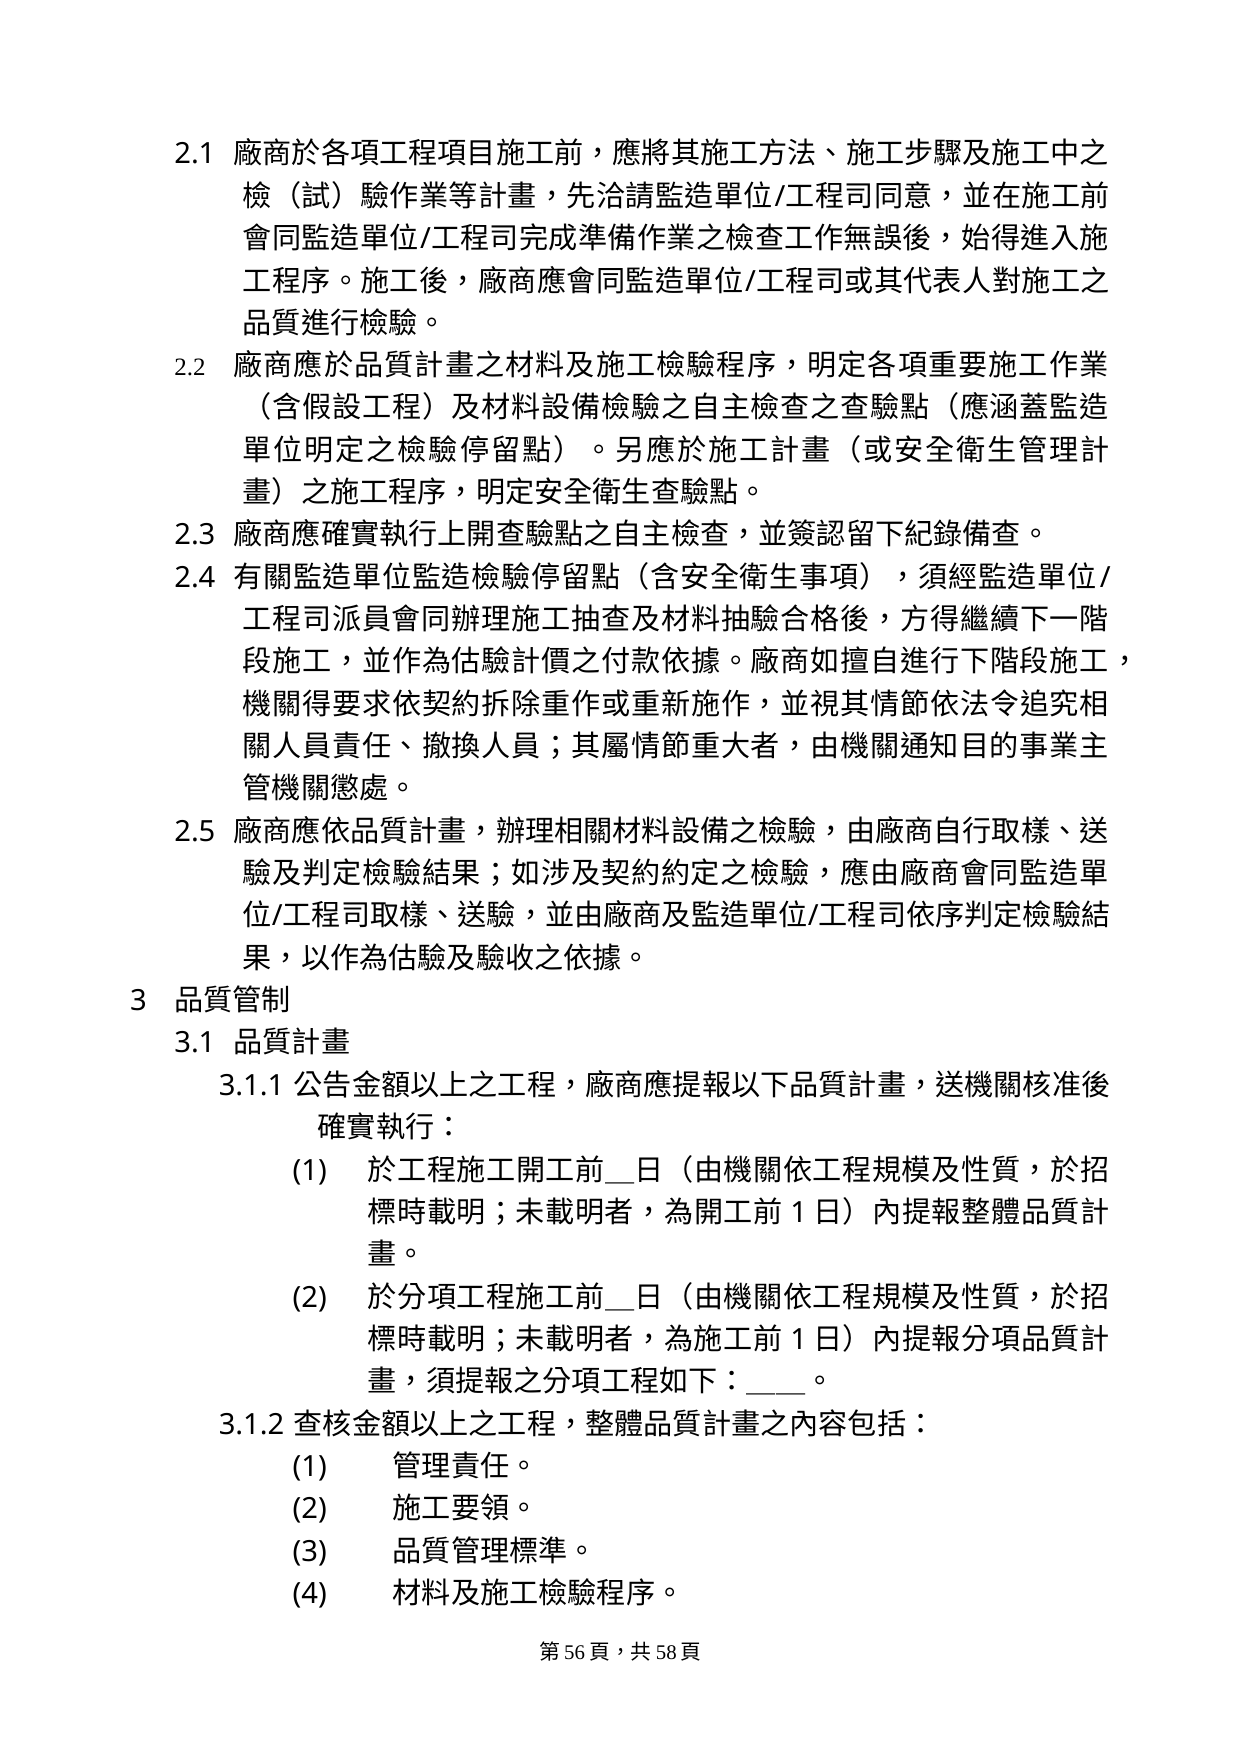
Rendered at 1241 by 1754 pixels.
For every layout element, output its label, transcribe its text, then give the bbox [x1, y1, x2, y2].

list 品質管制 [130, 977, 1110, 1019]
list 施工要領。 [292, 1485, 1110, 1527]
list 查核金額以上之工程，整體品質計畫之內容包括： [218, 1400, 1110, 1443]
list 於工程施工開工前＿日（由機關依工程規模及性質，於招標時載明；未載明者，為開工前1日）內提報整體品質計畫。 [292, 1146, 1110, 1273]
list 有關監造單位監造檢驗停留點（含安全衛生事項），須經監造單位/工程司派員會同辦理施工抽查及材料抽驗合格後，方得繼續下一階段施工，並作為估驗計價之付款依據。廠商如擅自進行下階段施工，機關得要求依契約拆除重作或重新施作，並視其情節依法令追究相關人員責任、撤換人員；其屬情節重大者，由機關通知目的事業主管機關懲處。 [174, 553, 1110, 807]
list 公告金額以上之工程，廠商應提報以下品質計畫，送機關核准後確實執行： [218, 1061, 1110, 1146]
list 廠商應依品質計畫，辦理相關材料設備之檢驗，由廠商自行取樣、送驗及判定檢驗結果；如涉及契約約定之檢驗，應由廠商會同監造單位/工程司取樣、送驗，並由廠商及監造單位/工程司依序判定檢驗結果，以作為估驗及驗收之依據。 [174, 807, 1110, 977]
list 於分項工程施工前＿日（由機關依工程規模及性質，於招標時載明；未載明者，為施工前1日）內提報分項品質計畫，須提報之分項工程如下：＿＿。 [292, 1273, 1110, 1400]
list 品質管理標準。 [292, 1527, 1110, 1570]
list 品質計畫 [174, 1019, 1110, 1061]
list 材料及施工檢驗程序。 [292, 1570, 1110, 1612]
list 廠商應確實執行上開查驗點之自主檢查，並簽認留下紀錄備查。 [174, 511, 1110, 553]
list 管理責任。 [292, 1443, 1110, 1485]
list 廠商應於品質計畫之材料及施工檢驗程序，明定各項重要施工作業（含假設工程）及材料設備檢驗之自主檢查之查驗點（應涵蓋監造單位明定之檢驗停留點）。另應於施工計畫（或安全衛生管理計畫）之施工程序，明定安全衛生查驗點。 [174, 342, 1110, 511]
list 廠商於各項工程項目施工前，應將其施工方法、施工步驟及施工中之檢（試）驗作業等計畫，先洽請監造單位/工程司同意，並在施工前會同監造單位/工程司完成準備作業之檢查工作無誤後，始得進入施工程序。施工後，廠商應會同監造單位/工程司或其代表人對施工之品質進行檢驗。 [174, 130, 1110, 342]
